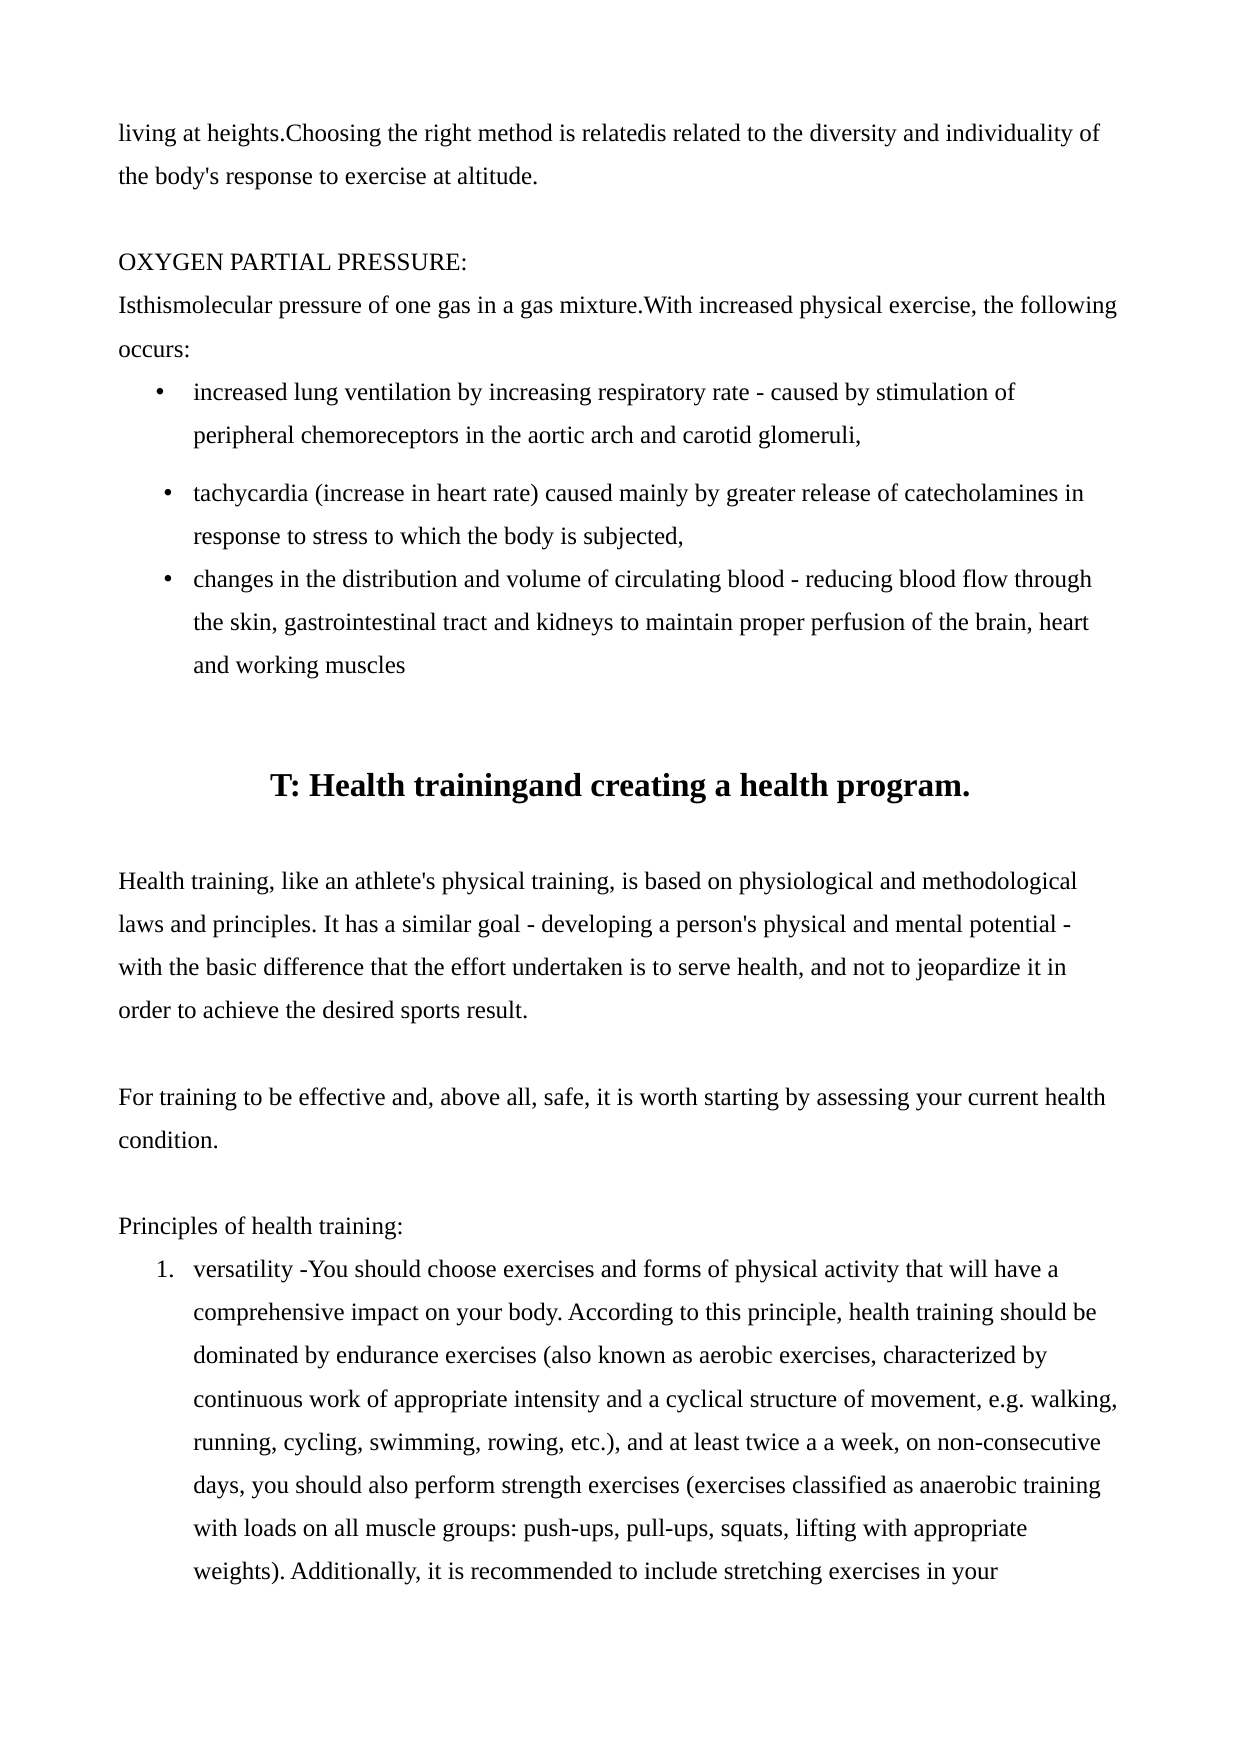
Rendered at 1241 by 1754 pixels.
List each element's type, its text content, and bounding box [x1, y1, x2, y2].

list versatility -You should choose exercises and forms of physical activity that will have a comprehensive impact on your body. According to this principle, health training should be dominated by endurance exercises (also known as aerobic exercises, characterized by continuous work of appropriate intensity and a cyclical structure of movement, e.g. walking, running, cycling, swimming, rowing, etc.), and at least twice a a week, on non-consecutive days, you should also perform strength exercises (exercises classified as anaerobic training with loads on all muscle groups: push-ups, pull-ups, squats, lifting with appropriate weights). Additionally, it is recommended to include stretching exercises in your [156, 1254, 1122, 1585]
text Isthismolecular pressure of one gas in a gas mixture.With increased physical exercise, the following occurs: [118, 291, 1122, 362]
list tachycardia (increase in heart rate) caused mainly by greater release of catecholamines in response to stress to which the body is subjected, [164, 478, 1122, 549]
list increased lung ventilation by increasing respiratory rate - caused by stimulation of peripheral chemoreceptors in the aortic arch and carotid glomeruli, [156, 377, 1122, 449]
text Principles of health training: [118, 1211, 1122, 1240]
text For training to be effective and, above all, safe, it is worth starting by assessing your current health condition. [118, 1082, 1122, 1154]
text T: Health trainingand creating a health program. [118, 766, 1122, 804]
list changes in the distribution and volume of circulating blood - reducing blood flow through the skin, gastrointestinal tract and kidneys to maintain proper perfusion of the brain, heart and working muscles [164, 564, 1122, 679]
text living at heights.Choosing the right method is relatedis related to the diversity and individuality of the body's response to exercise at altitude. [118, 118, 1122, 190]
text Health training, like an athlete's physical training, is based on physiological and methodological laws and principles. It has a similar goal - developing a person's physical and mental potential - with the basic difference that the effort undertaken is to serve health, and not to jeopardize it in order to achieve the desired sports result. [118, 866, 1122, 1024]
text OXYGEN PARTIAL PRESSURE: [118, 247, 1122, 276]
